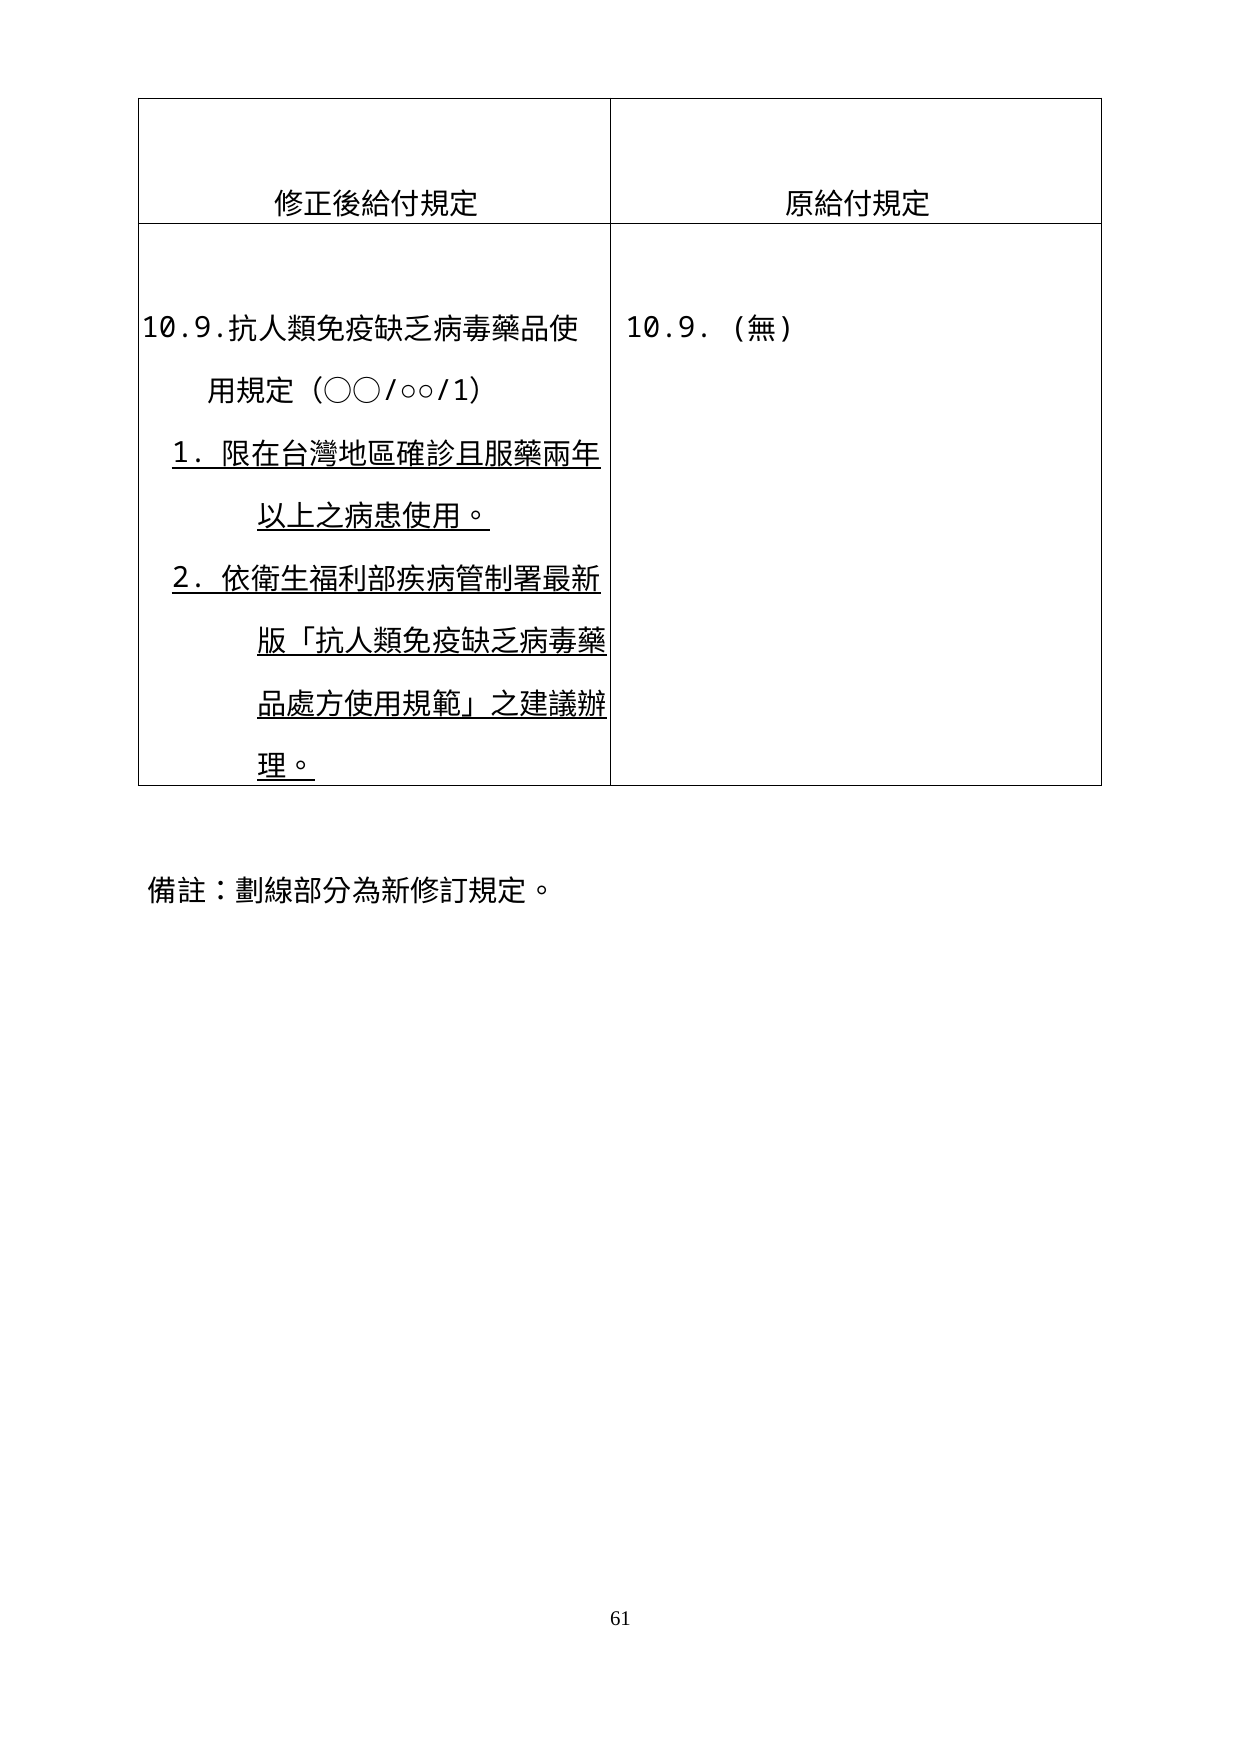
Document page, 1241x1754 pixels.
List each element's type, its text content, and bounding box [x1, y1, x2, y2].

table_cell 10.9.抗人類免疫缺乏病毒藥品使用規定（○○/○○/1） 限在台灣地區確診且服藥兩年以上之病患使用。 依衛生福利部疾病管制署最新版「抗人類免疫缺乏病毒藥品處方使用規範」之建議辦理。 [139, 224, 610, 785]
table_header 原給付規定 [611, 99, 1101, 222]
table_cell 10.9. (無) [611, 224, 1101, 785]
table_header 修正後給付規定 [139, 99, 610, 222]
text 備註：劃線部分為新修訂規定。 [148, 847, 1092, 910]
